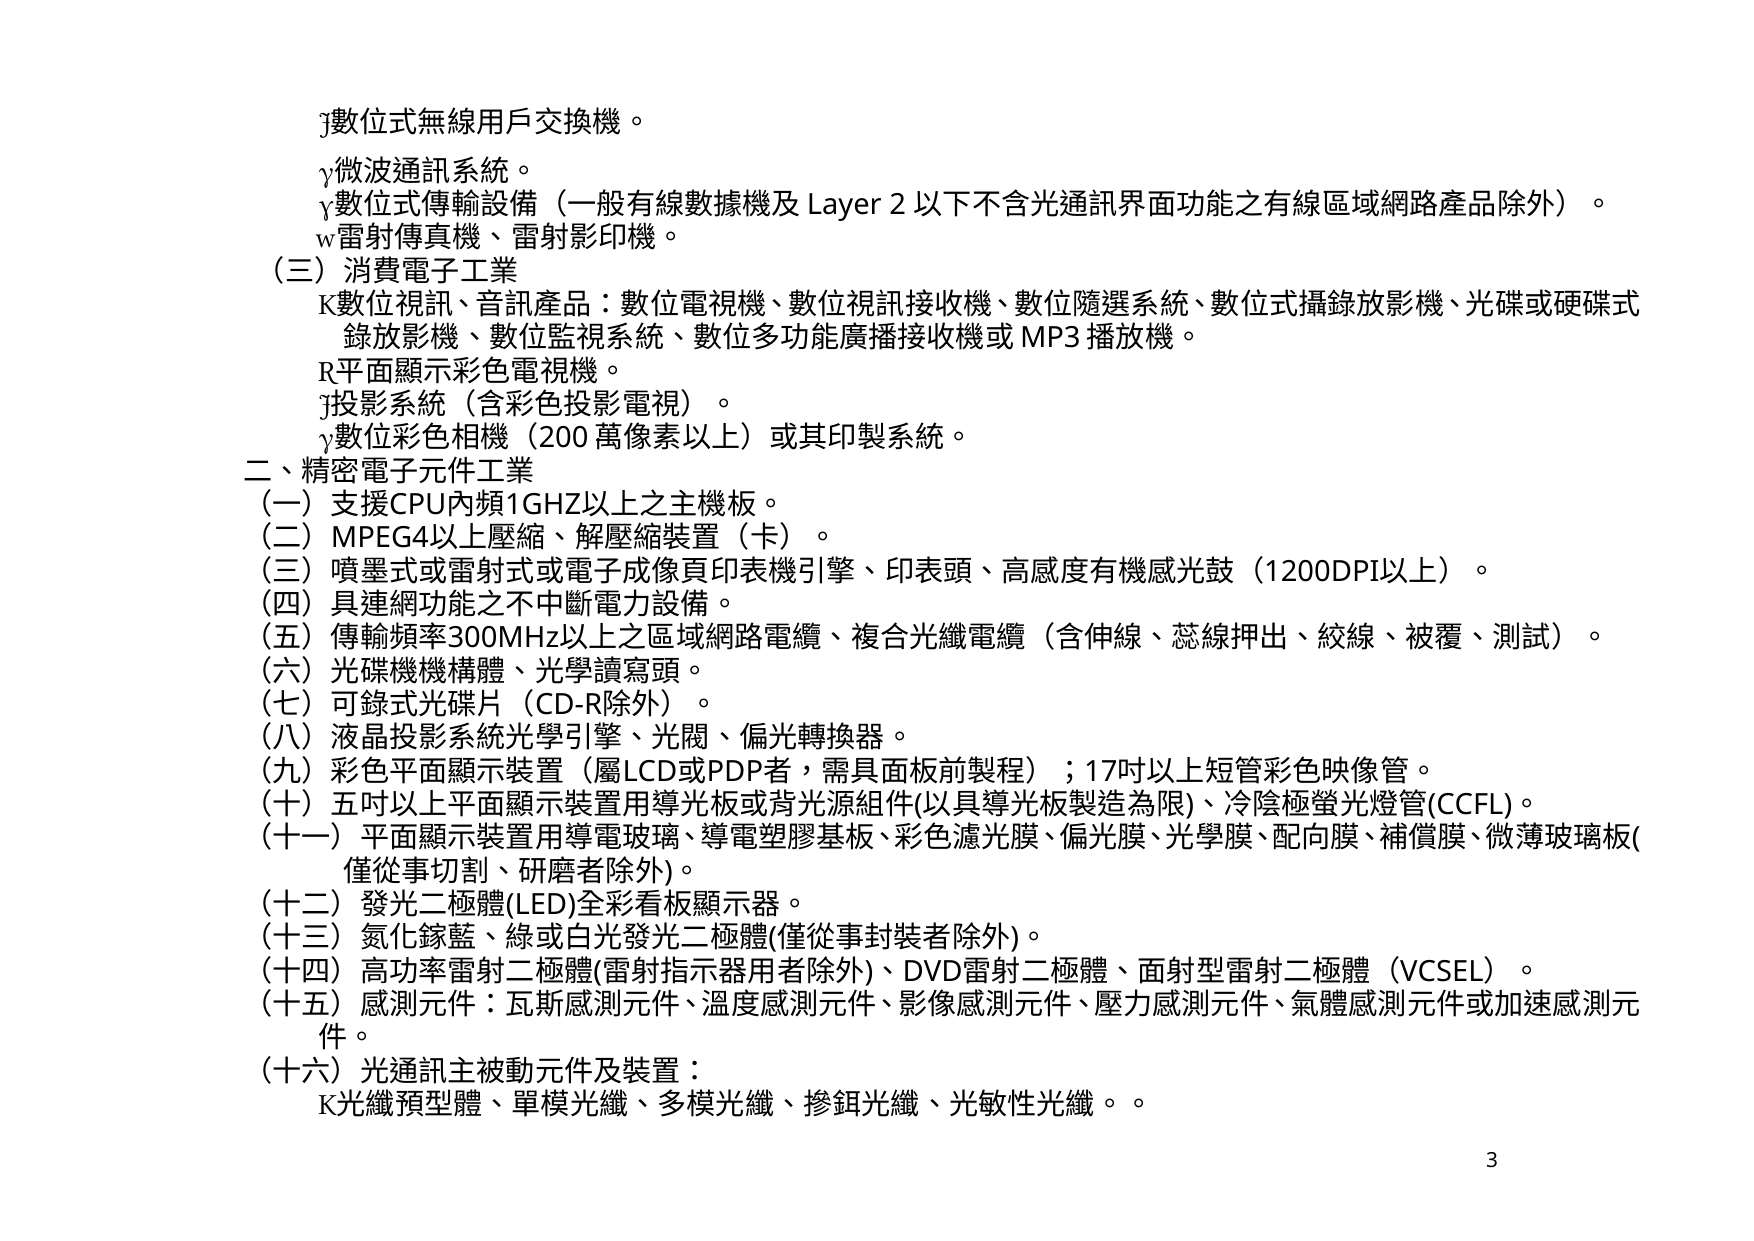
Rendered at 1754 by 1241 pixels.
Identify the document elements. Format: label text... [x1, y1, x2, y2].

table_cell （十）五吋以上平面顯示裝置用導光板或背光源組件(以具導光板製造為限)、冷陰極螢光燈管(CCFL)。 [115, 788, 1643, 821]
table_cell 雷射傳真機、雷射影印機。 [115, 221, 1643, 254]
table_cell （三）噴墨式或雷射式或電子成像頁印表機引擎、印表頭、高感度有機感光鼓（1200DPI以上）。 [115, 554, 1643, 588]
table_cell 數位式無線用戶交換機。 [115, 105, 1643, 154]
table_cell （五）傳輸頻率300MHz以上之區域網路電纜、複合光纖電纜（含伸線、蕊線押出、絞線、被覆、測試）。 [115, 621, 1643, 654]
table_cell （十一）平面顯示裝置用導電玻璃、導電塑膠基板、彩色濾光膜、偏光膜、光學膜、配向膜、補償膜、微薄玻璃板(僅從事切割、研磨者除外)。 [115, 821, 1643, 888]
table_cell （八）液晶投影系統光學引擎、光閥、偏光轉換器。 [115, 721, 1643, 754]
table_cell （十六）光通訊主被動元件及裝置： 光纖預型體、單模光纖、多模光纖、摻鉺光纖、光敏性光纖。。 [115, 1054, 1643, 1121]
table_cell （六）光碟機機構體、光學讀寫頭。 [115, 654, 1643, 688]
table_cell （二）MPEG4以上壓縮、解壓縮裝置（卡）。 [115, 521, 1643, 554]
table_cell （十三）氮化鎵藍、綠或白光發光二極體(僅從事封裝者除外)。 [115, 921, 1643, 954]
table_cell 二、精密電子元件工業 [115, 454, 1643, 488]
table_cell （四）具連網功能之不中斷電力設備。 [115, 588, 1643, 621]
table_cell （七）可錄式光碟片（CD-R除外）。 [115, 688, 1643, 721]
table_cell 數位式傳輸設備（一般有線數據機及Layer 2 以下不含光通訊界面功能之有線區域網路產品除外）。 [115, 188, 1643, 221]
table_cell （十四）高功率雷射二極體(雷射指示器用者除外)、DVD雷射二極體、面射型雷射二極體（VCSEL）。 [115, 954, 1643, 988]
table_cell （一）支援CPU內頻1GHZ以上之主機板。 [115, 488, 1643, 521]
table_cell （十五）感測元件：瓦斯感測元件、溫度感測元件、影像感測元件、壓力感測元件、氣體感測元件或加速感測元件。 [115, 988, 1643, 1054]
table_cell （九）彩色平面顯示裝置（屬LCD或PDP者，需具面板前製程）；17吋以上短管彩色映像管。 [115, 754, 1643, 788]
table_cell （十二）發光二極體(LED)全彩看板顯示器。 [115, 888, 1643, 921]
table_cell （三）消費電子工業 [115, 254, 1643, 288]
table_cell 數位視訊、音訊產品：數位電視機、數位視訊接收機、數位隨選系統、數位式攝錄放影機、光碟或硬碟式錄放影機、數位監視系統、數位多功能廣播接收機或MP3播放機。 平面顯示彩色電視機。 投影系統（含彩色投影電視）。 數位彩色相機（200萬像素以上）或其印製系統。 [115, 288, 1643, 454]
table_cell 微波通訊系統。 [115, 154, 1643, 188]
